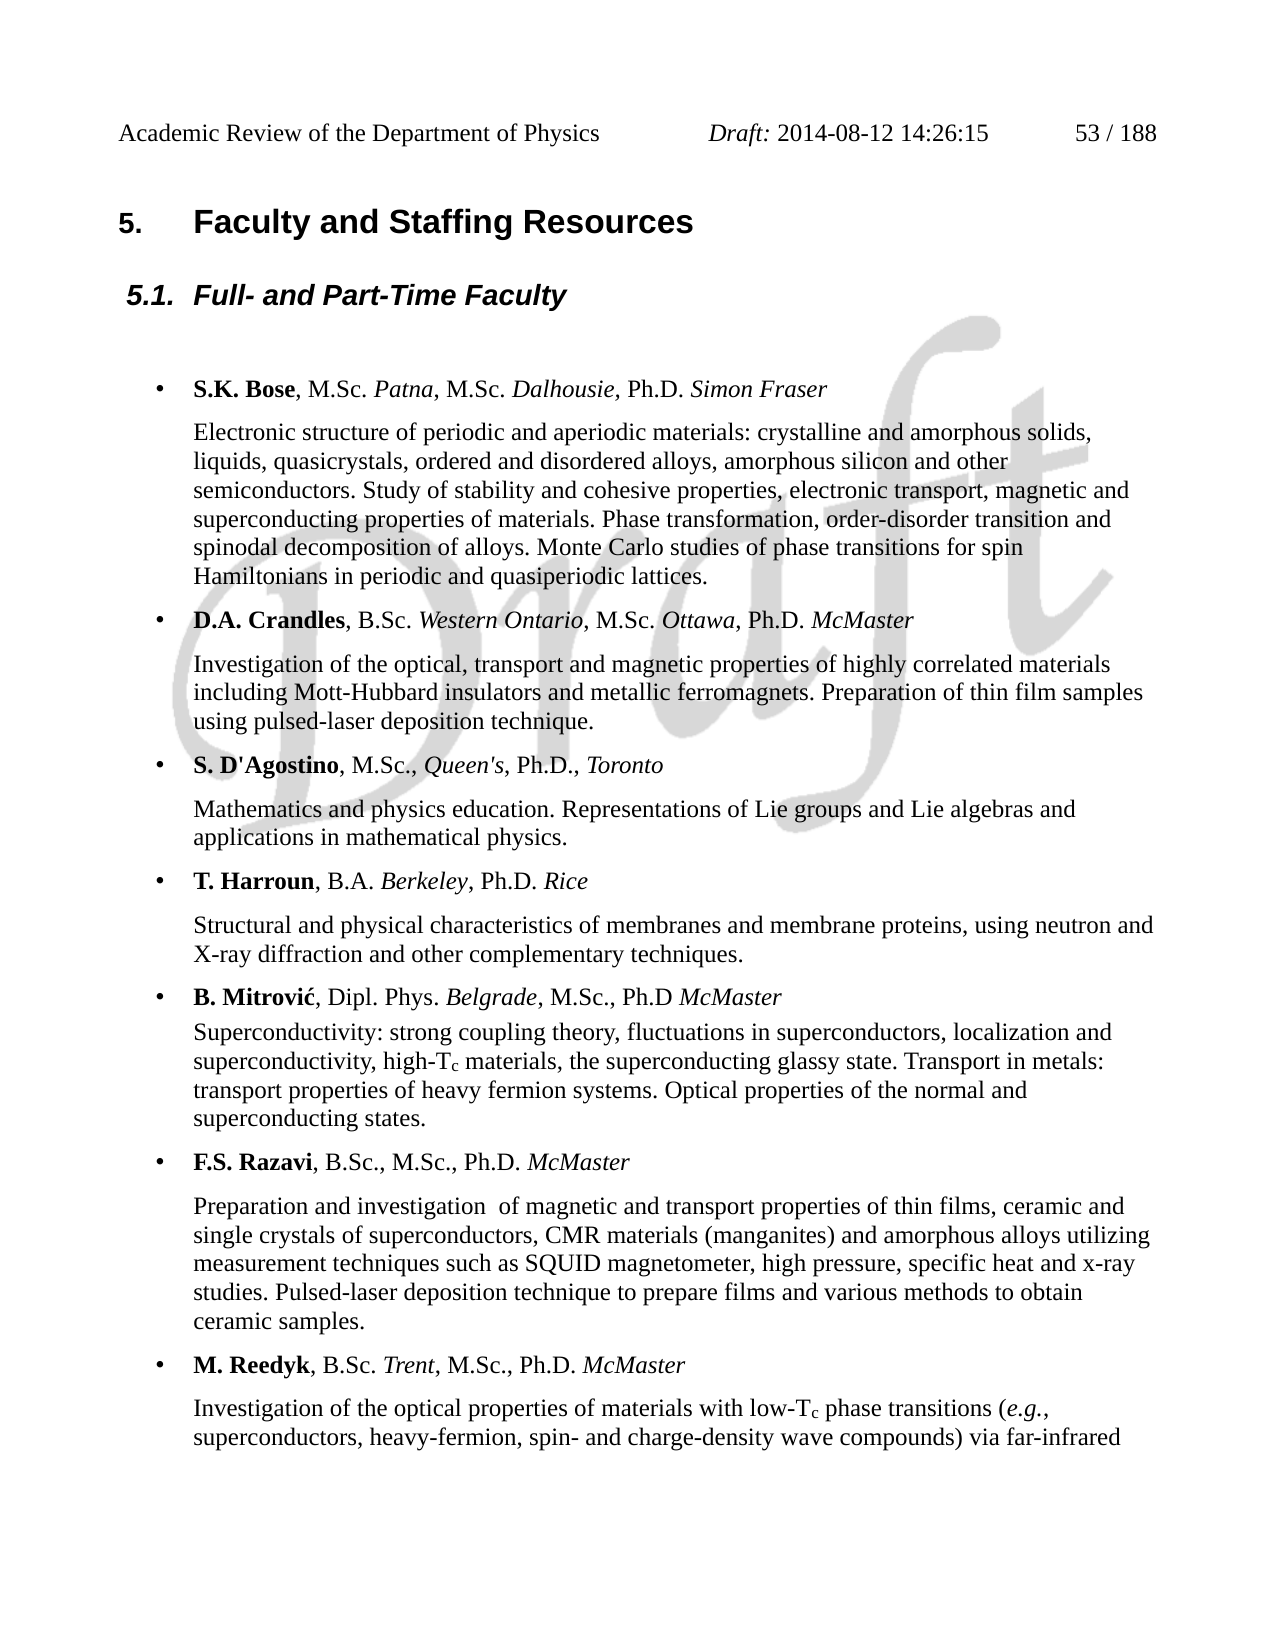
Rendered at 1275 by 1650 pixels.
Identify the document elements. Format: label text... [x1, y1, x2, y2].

picture [118, 241, 1157, 278]
picture [118, 312, 1157, 1532]
list Structural and physical characteristics of membranes and membrane proteins, using neutron and X-ray diffraction and other complementary techniques. [156, 910, 1157, 967]
list Investigation of the optical properties of materials with low-Tc phase transitions (e.g., superconductors, heavy-fermion, spin- and charge-density wave compounds) via far-infrared [156, 1393, 1157, 1451]
list F.S. Razavi, B.Sc., M.Sc., Ph.D. McMaster [156, 1147, 1157, 1176]
list S.K. Bose, M.Sc. Patna, M.Sc. Dalhousie, Ph.D. Simon Fraser [156, 374, 1157, 402]
picture [118, 118, 1157, 202]
list Superconductivity: strong coupling theory, fluctuations in superconductors, localization and superconductivity, high-Tc materials, the superconducting glassy state. Transport in metals: transport properties of heavy fermion systems. Optical properties of the normal and superconducting states. [156, 1017, 1157, 1132]
list T. Harroun, B.A. Berkeley, Ph.D. Rice [156, 866, 1157, 895]
list D.A. Crandles, B.Sc. Western Ontario, M.Sc. Ottawa, Ph.D. McMaster [156, 605, 1157, 634]
list B. Mitrović, Dipl. Phys. Belgrade, M.Sc., Ph.D McMaster [156, 982, 1157, 1011]
subtitle Faculty and Staffing Resources [118, 202, 1157, 241]
list S. D'Agostino, M.Sc., Queen's, Ph.D., Toronto [156, 750, 1157, 779]
list Mathematics and physics education. Representations of Lie groups and Lie algebras and applications in mathematical physics. [156, 794, 1157, 851]
list Preparation and investigation of magnetic and transport properties of thin films, ceramic and single crystals of superconductors, CMR materials (manganites) and amorphous alloys utilizing measurement techniques such as SQUID magnetometer, high pressure, specific heat and x-ray studies. Pulsed-laser deposition technique to prepare films and various methods to obtain ceramic samples. [156, 1191, 1157, 1335]
list Electronic structure of periodic and aperiodic materials: crystalline and amorphous solids, liquids, quasicrystals, ordered and disordered alloys, amorphous silicon and other semiconductors. Study of stability and cohesive properties, electronic transport, magnetic and superconducting properties of materials. Phase transformation, order-disorder transition and spinodal decomposition of alloys. Monte Carlo studies of phase transitions for spin Hamiltonians in periodic and quasiperiodic lattices. [156, 417, 1157, 590]
list Investigation of the optical, transport and magnetic properties of highly correlated materials including Mott-Hubbard insulators and metallic ferromagnets. Preparation of thin film samples using pulsed-laser deposition technique. [156, 649, 1157, 735]
list M. Reedyk, B.Sc. Trent, M.Sc., Ph.D. McMaster [156, 1350, 1157, 1378]
subtitle Full- and Part-Time Faculty [118, 278, 1157, 312]
